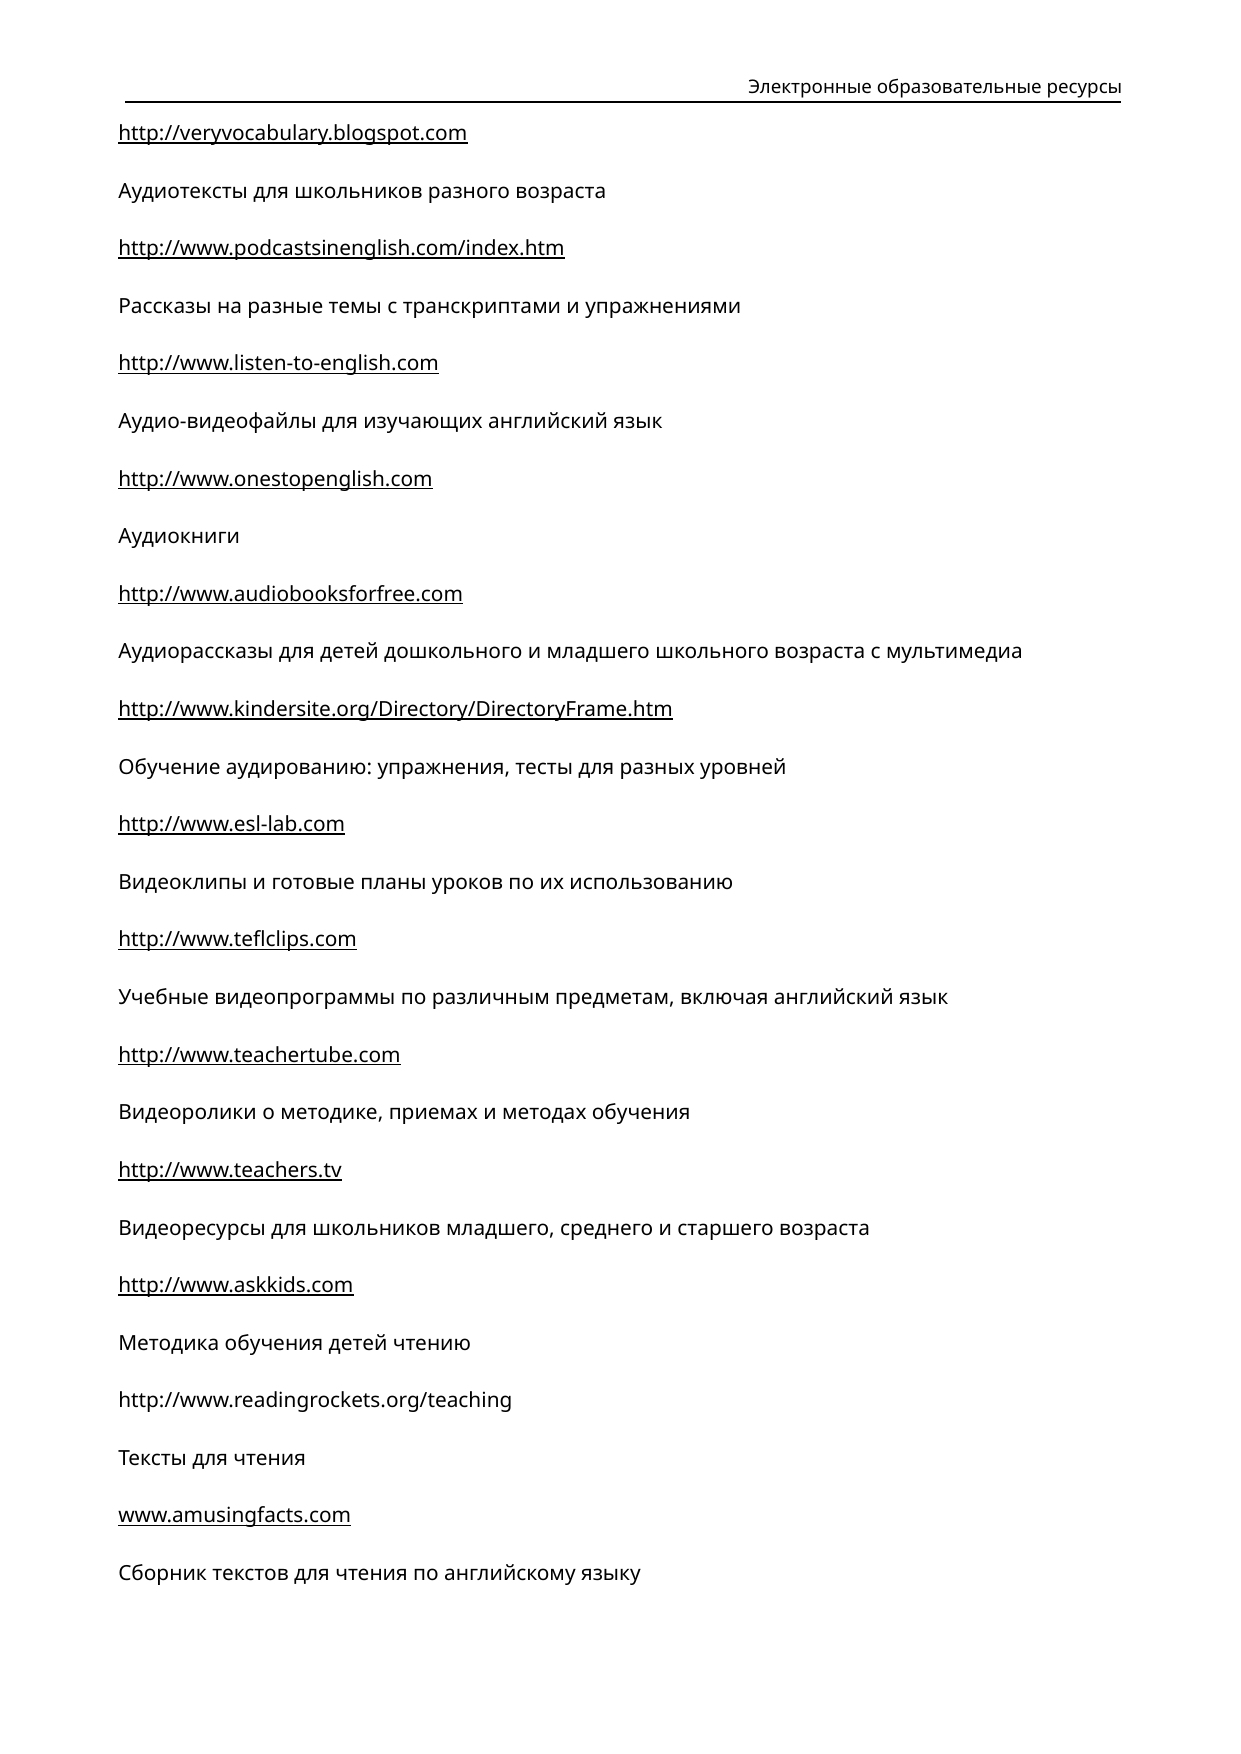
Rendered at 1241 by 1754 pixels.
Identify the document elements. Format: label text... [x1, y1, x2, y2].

text Методика обучения детей чтению [118, 1328, 1122, 1356]
text http://www.audiobooksforfree.com [118, 579, 1122, 607]
text Аудиотексты для школьников разного возраста [118, 176, 1122, 204]
text Видеоклипы и готовые планы уроков по их использованию [118, 867, 1122, 895]
text http://www.podcastsinenglish.com/index.htm [118, 233, 1122, 262]
text www.amusingfacts.com [118, 1501, 1122, 1529]
text Тексты для чтения [118, 1443, 1122, 1471]
text http://www.kindersite.org/Directory/DirectoryFrame.htm [118, 694, 1122, 723]
text Видеоролики о методике, приемах и методах обучения [118, 1097, 1122, 1126]
text http://www.onestopenglish.com [118, 464, 1122, 492]
text Аудиорассказы для детей дошкольного и младшего школьного возраста с мультимедиа [118, 637, 1122, 665]
text http://www.teachertube.com [118, 1040, 1122, 1068]
text Обучение аудированию: упражнения, тесты для разных уровней [118, 752, 1122, 780]
text Учебные видеопрограммы по различным предметам, включая английский язык [118, 982, 1122, 1011]
text http://www.readingrockets.org/teaching [118, 1385, 1122, 1414]
text http://www.askkids.com [118, 1270, 1122, 1299]
text http://www.listen-to-english.com [118, 348, 1122, 377]
text http://veryvocabulary.blogspot.com [118, 118, 1122, 147]
text Аудио-видеофайлы для изучающих английский язык [118, 406, 1122, 434]
text Аудиокниги [118, 521, 1122, 550]
text Рассказы на разные темы с транскриптами и упражнениями [118, 291, 1122, 319]
text http://www.teflclips.com [118, 924, 1122, 953]
text Сборник текстов для чтения по английскому языку [118, 1558, 1122, 1587]
text http://www.teachers.tv [118, 1155, 1122, 1183]
text http://www.esl-lab.com [118, 809, 1122, 838]
text Видеоресурсы для школьников младшего, среднего и старшего возраста [118, 1213, 1122, 1241]
